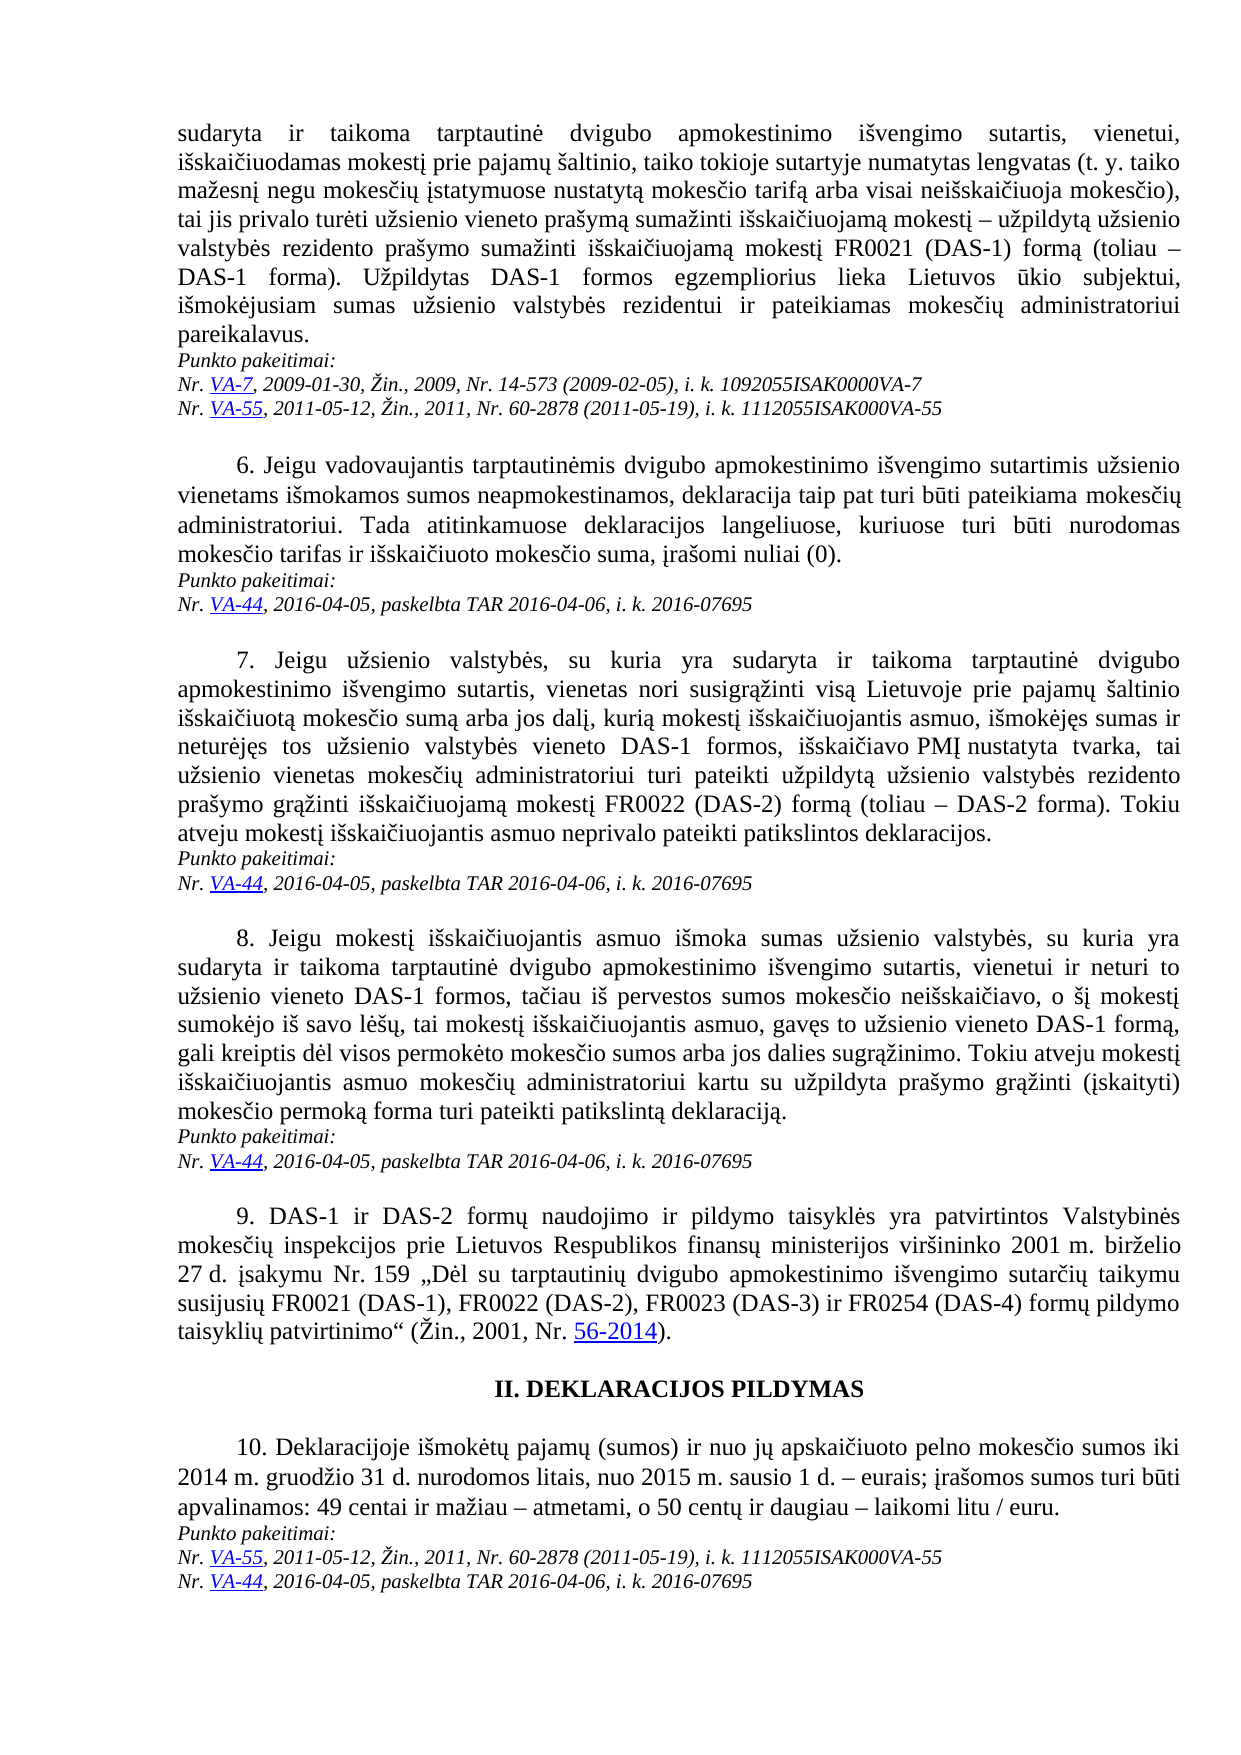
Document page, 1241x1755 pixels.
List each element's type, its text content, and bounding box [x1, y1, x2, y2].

text sudaryta ir taikoma tarptautinė dvigubo apmokestinimo išvengimo sutartis, vienetui, išskaičiuodamas mokestį prie pajamų šaltinio, taiko tokioje sutartyje numatytas lengvatas (t. y. taiko mažesnį negu mokesčių įstatymuose nustatytą mokesčio tarifą arba visai neišskaičiuoja mokesčio), tai jis privalo turėti užsienio vieneto prašymą sumažinti išskaičiuojamą mokestį – užpildytą užsienio valstybės rezidento prašymo sumažinti išskaičiuojamą mokestį FR0021 (DAS-1) formą (toliau – DAS-1 forma). Užpildytas DAS-1 formos egzempliorius lieka Lietuvos ūkio subjektui, išmokėjusiam sumas užsienio valstybės rezidentui ir pateikiamas mokesčių administratoriui pareikalavus. [177, 118, 1181, 348]
text Nr. VA-44, 2016-04-05, paskelbta TAR 2016-04-06, i. k. 2016-07695 [177, 1148, 1181, 1173]
text 8. Jeigu mokestį išskaičiuojantis asmuo išmoka sumas užsienio valstybės, su kuria yra sudaryta ir taikoma tarptautinė dvigubo apmokestinimo išvengimo sutartis, vienetui ir neturi to užsienio vieneto DAS-1 formos, tačiau iš pervestos sumos mokesčio neišskaičiavo, o šį mokestį sumokėjo iš savo lėšų, tai mokestį išskaičiuojantis asmuo, gavęs to užsienio vieneto DAS-1 formą, gali kreiptis dėl visos permokėto mokesčio sumos arba jos dalies sugrąžinimo. Tokiu atveju mokestį išskaičiuojantis asmuo mokesčių administratoriui kartu su užpildyta prašymo grąžinti (įskaityti) mokesčio permoką forma turi pateikti patikslintą deklaraciją. [177, 923, 1181, 1124]
text 6. Jeigu vadovaujantis tarptautinėmis dvigubo apmokestinimo išvengimo sutartimis užsienio vienetams išmokamos sumos neapmokestinamos, deklaracija taip pat turi būti pateikiama mokesčių administratoriui. Tada atitinkamuose deklaracijos langeliuose, kuriuose turi būti nurodomas mokesčio tarifas ir išskaičiuoto mokesčio suma, įrašomi nuliai (0). [177, 449, 1181, 568]
text II. DEKLARACIJOS PILDYMAS [177, 1374, 1181, 1403]
text Nr. VA-44, 2016-04-05, paskelbta TAR 2016-04-06, i. k. 2016-07695 [177, 592, 1181, 616]
text 10. Deklaracijoje išmokėtų pajamų (sumos) ir nuo jų apskaičiuoto pelno mokesčio sumos iki 2014 m. gruodžio 31 d. nurodomos litais, nuo 2015 m. sausio 1 d. – eurais; įrašomos sumos turi būti apvalinamos: 49 centai ir mažiau – atmetami, o 50 centų ir daugiau – laikomi litu / euru. [177, 1431, 1181, 1521]
text Nr. VA-55, 2011-05-12, Žin., 2011, Nr. 60-2878 (2011-05-19), i. k. 1112055ISAK000VA-55 [177, 396, 1181, 420]
text Nr. VA-7, 2009-01-30, Žin., 2009, Nr. 14-573 (2009-02-05), i. k. 1092055ISAK0000VA-7 [177, 372, 1181, 396]
text Nr. VA-44, 2016-04-05, paskelbta TAR 2016-04-06, i. k. 2016-07695 [177, 1569, 1181, 1593]
text Punkto pakeitimai: [177, 568, 1181, 592]
text 7. Jeigu užsienio valstybės, su kuria yra sudaryta ir taikoma tarptautinė dvigubo apmokestinimo išvengimo sutartis, vienetas nori susigrąžinti visą Lietuvoje prie pajamų šaltinio išskaičiuotą mokesčio sumą arba jos dalį, kurią mokestį išskaičiuojantis asmuo, išmokėjęs sumas ir neturėjęs tos užsienio valstybės vieneto DAS-1 formos, išskaičiavo PMĮ nustatyta tvarka, tai užsienio vienetas mokesčių administratoriui turi pateikti užpildytą užsienio valstybės rezidento prašymo grąžinti išskaičiuojamą mokestį FR0022 (DAS-2) formą (toliau – DAS-2 forma). Tokiu atveju mokestį išskaičiuojantis asmuo neprivalo pateikti patikslintos deklaracijos. [177, 645, 1181, 846]
text Nr. VA-44, 2016-04-05, paskelbta TAR 2016-04-06, i. k. 2016-07695 [177, 870, 1181, 894]
text Punkto pakeitimai: [177, 846, 1181, 870]
text Punkto pakeitimai: [177, 348, 1181, 372]
text Nr. VA-55, 2011-05-12, Žin., 2011, Nr. 60-2878 (2011-05-19), i. k. 1112055ISAK000VA-55 [177, 1545, 1181, 1569]
text Punkto pakeitimai: [177, 1124, 1181, 1148]
text Punkto pakeitimai: [177, 1521, 1181, 1545]
text 9. DAS-1 ir DAS-2 formų naudojimo ir pildymo taisyklės yra patvirtintos Valstybinės mokesčių inspekcijos prie Lietuvos Respublikos finansų ministerijos viršininko 2001 m. birželio 27 d. įsakymu Nr. 159 „Dėl su tarptautinių dvigubo apmokestinimo išvengimo sutarčių taikymu susijusių FR0021 (DAS-1), FR0022 (DAS-2), FR0023 (DAS-3) ir FR0254 (DAS-4) formų pildymo taisyklių patvirtinimo“ (Žin., 2001, Nr. 56-2014). [177, 1201, 1181, 1345]
